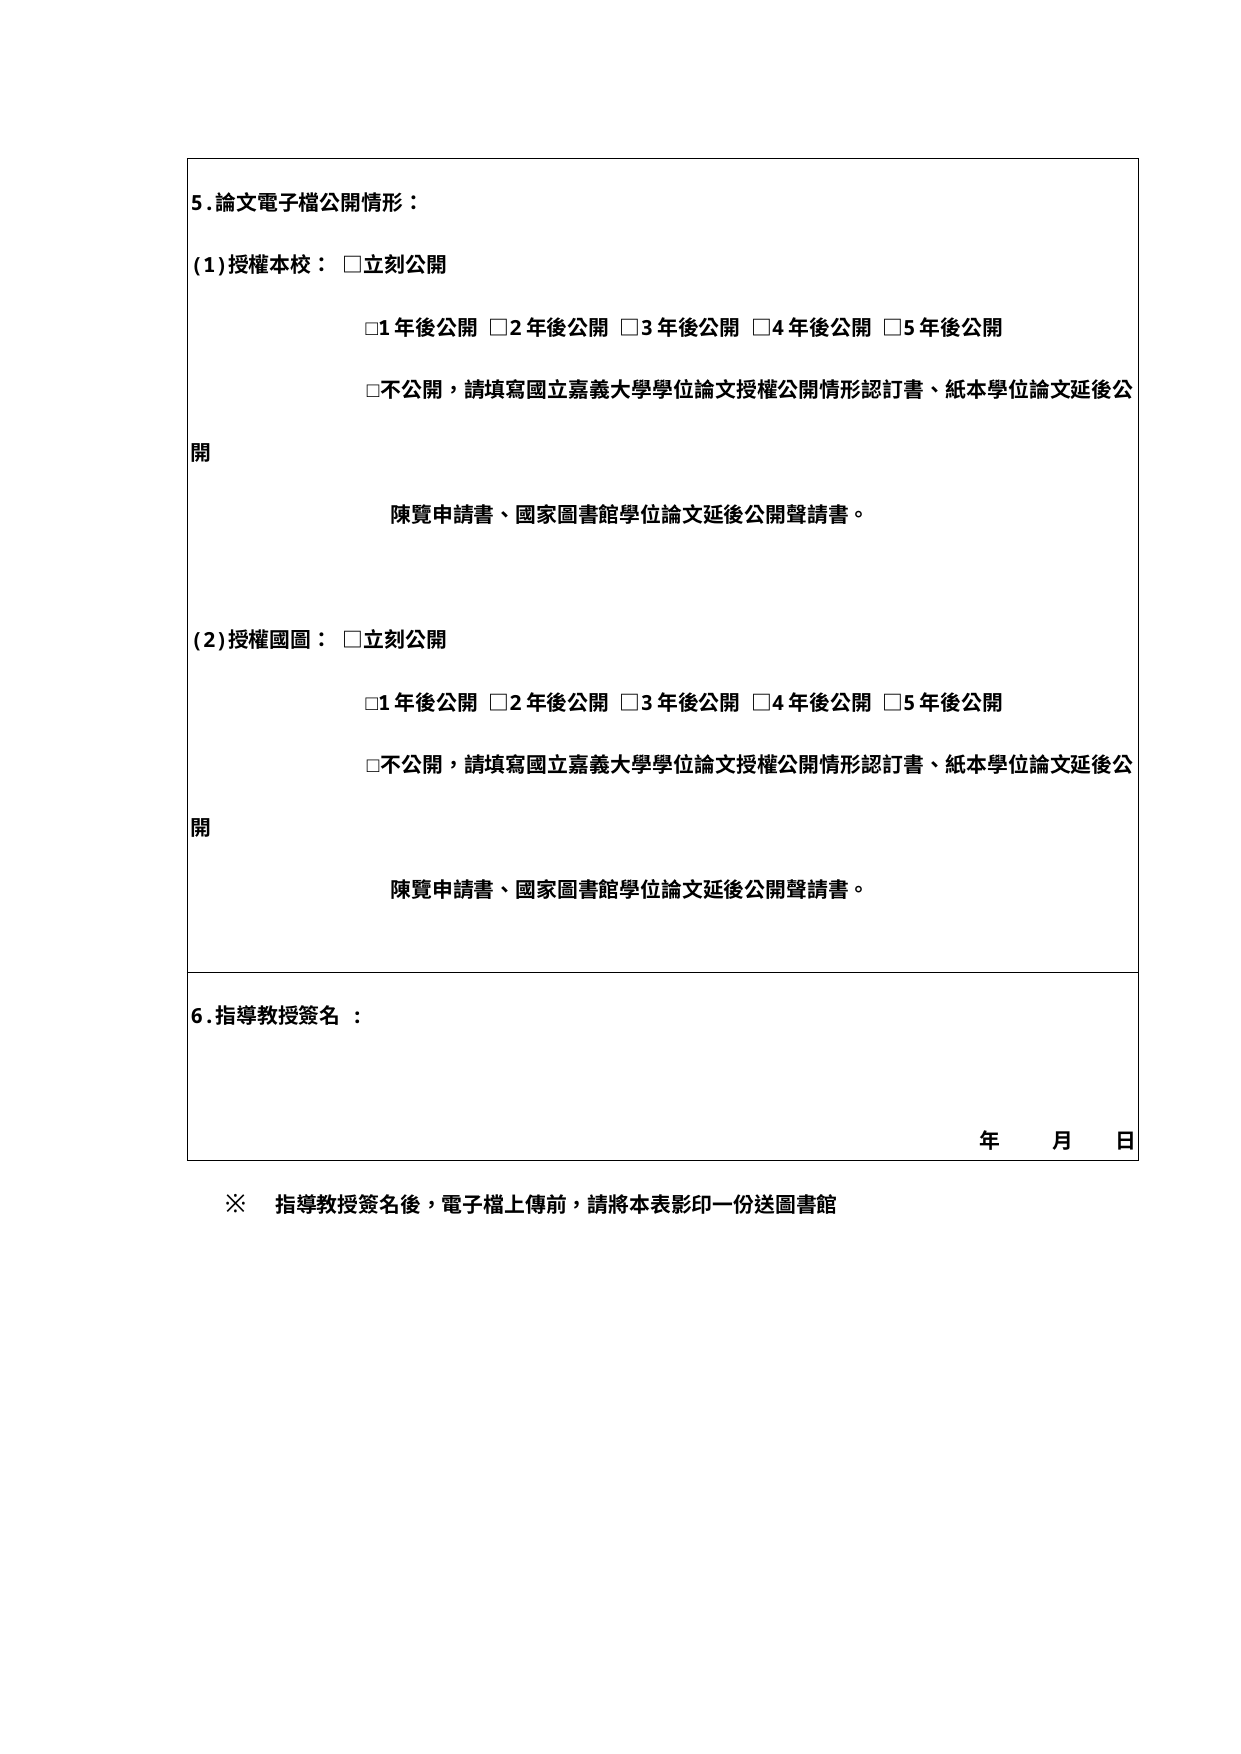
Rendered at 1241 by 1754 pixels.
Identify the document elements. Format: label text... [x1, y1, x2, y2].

table_cell 6.指導教授簽名 : 年 月 日 [188, 973, 1138, 1160]
table_cell 5.論文電子檔公開情形： (1)授權本校： □立刻公開 □1年後公開 □2年後公開 □3年後公開 □4年後公開 □5年後公開 □不公開，請填寫國立嘉義大學學位論文授權公開情形認訂書、紙本學位論文延後公開 陳覽申請書、國家圖書館學位論文延後公開聲請書。 (2)授權國圖： □立刻公開 □1年後公開 □2年後公開 □3年後公開 □4年後公開 □5年後公開 □不公開，請填寫國立嘉義大學學位論文授權公開情形認訂書、紙本學位論文延後公開 陳覽申請書、國家圖書館學位論文延後公開聲請書。 [188, 159, 1138, 972]
list 指導教授簽名後，電子檔上傳前，請將本表影印一份送圖書館 [225, 1161, 1053, 1224]
